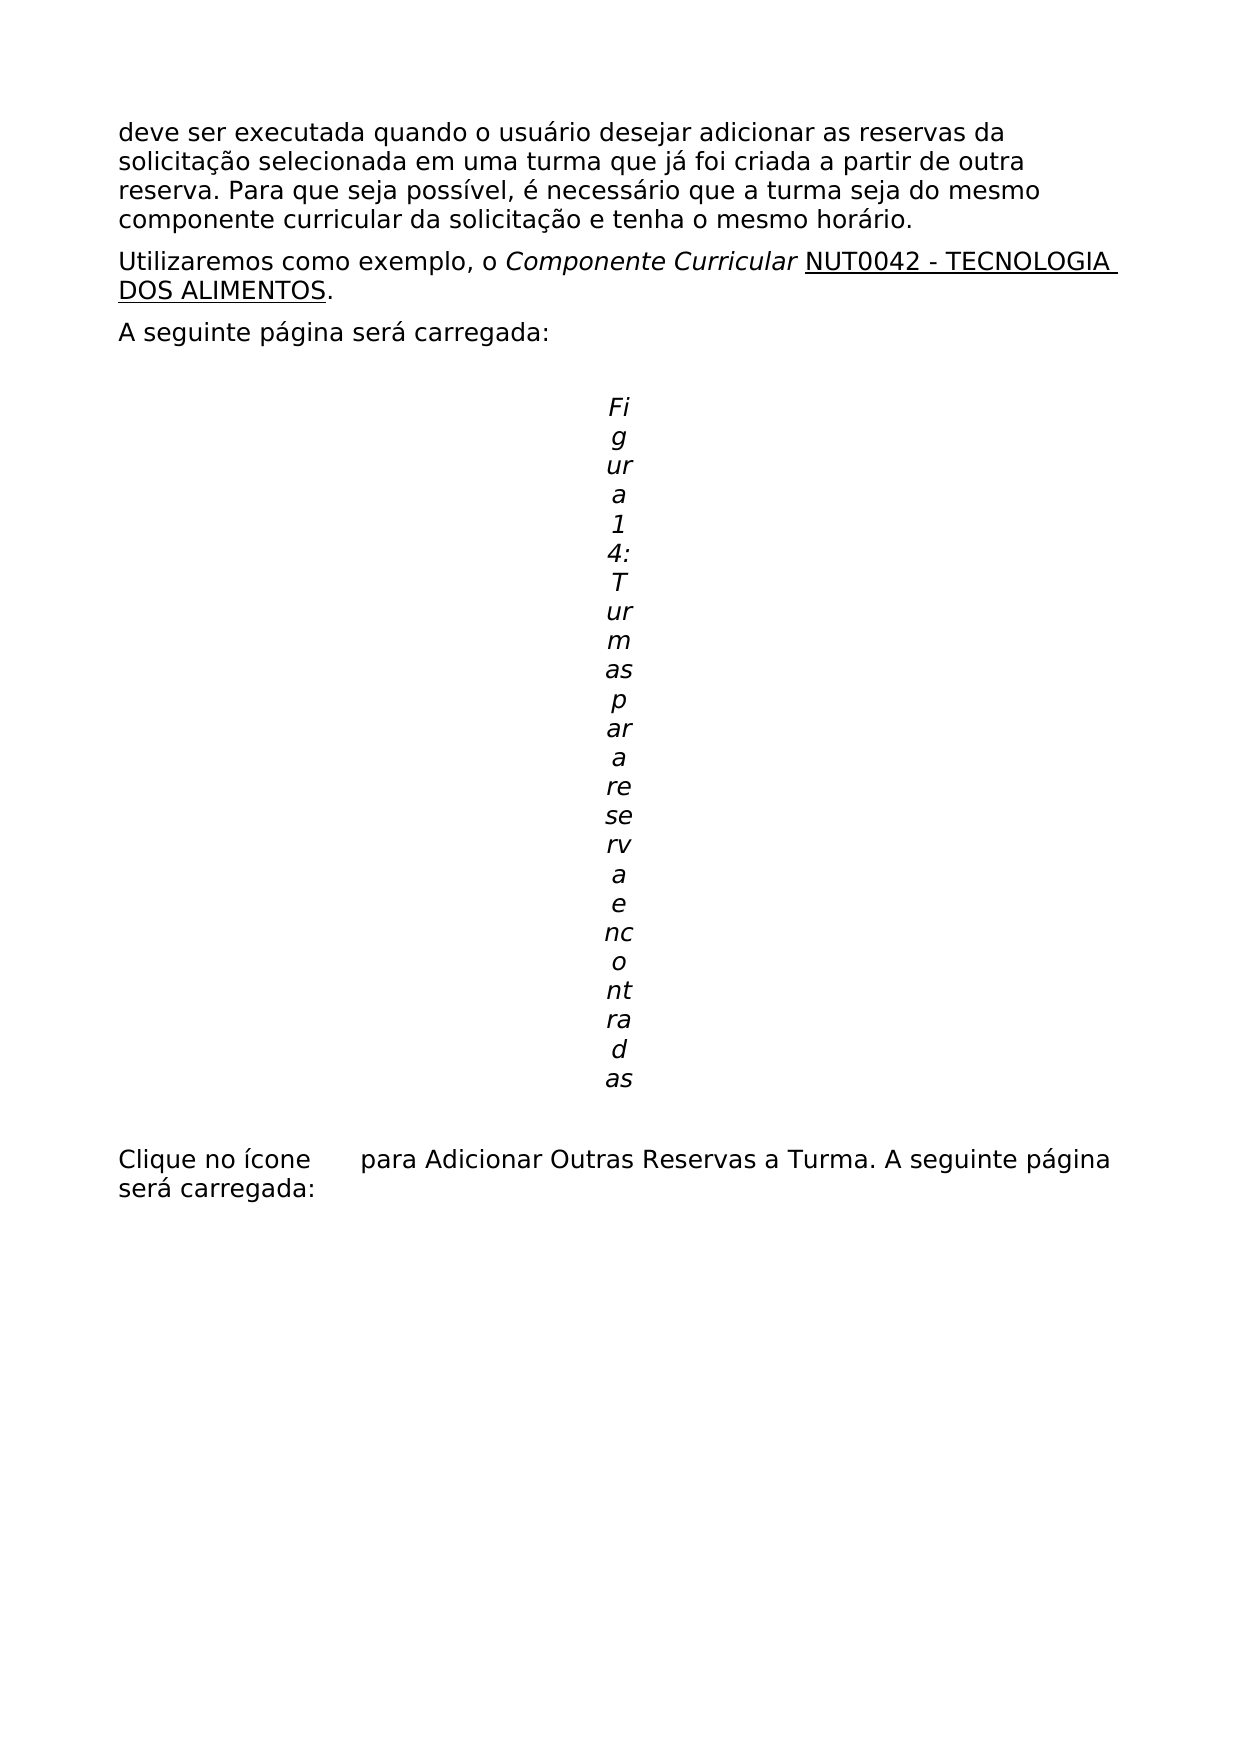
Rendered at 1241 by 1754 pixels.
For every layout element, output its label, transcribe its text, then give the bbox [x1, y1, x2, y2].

text Figura 14: Turmas para reserva encontradas [603, 372, 637, 1093]
text Clique no ícone para Adicionar Outras Reservas a Turma. A seguinte página será carregada: [118, 1135, 1122, 1203]
text A seguinte página será carregada: [118, 318, 1122, 347]
text Utilizaremos como exemplo, o Componente Curricular NUT0042 - TECNOLOGIA DOS ALIMENTOS. [118, 247, 1122, 306]
text deve ser executada quando o usuário desejar adicionar as reservas da solicitação selecionada em uma turma que já foi criada a partir de outra reserva. Para que seja possível, é necessário que a turma seja do mesmo componente curricular da solicitação e tenha o mesmo horário. [118, 118, 1122, 235]
